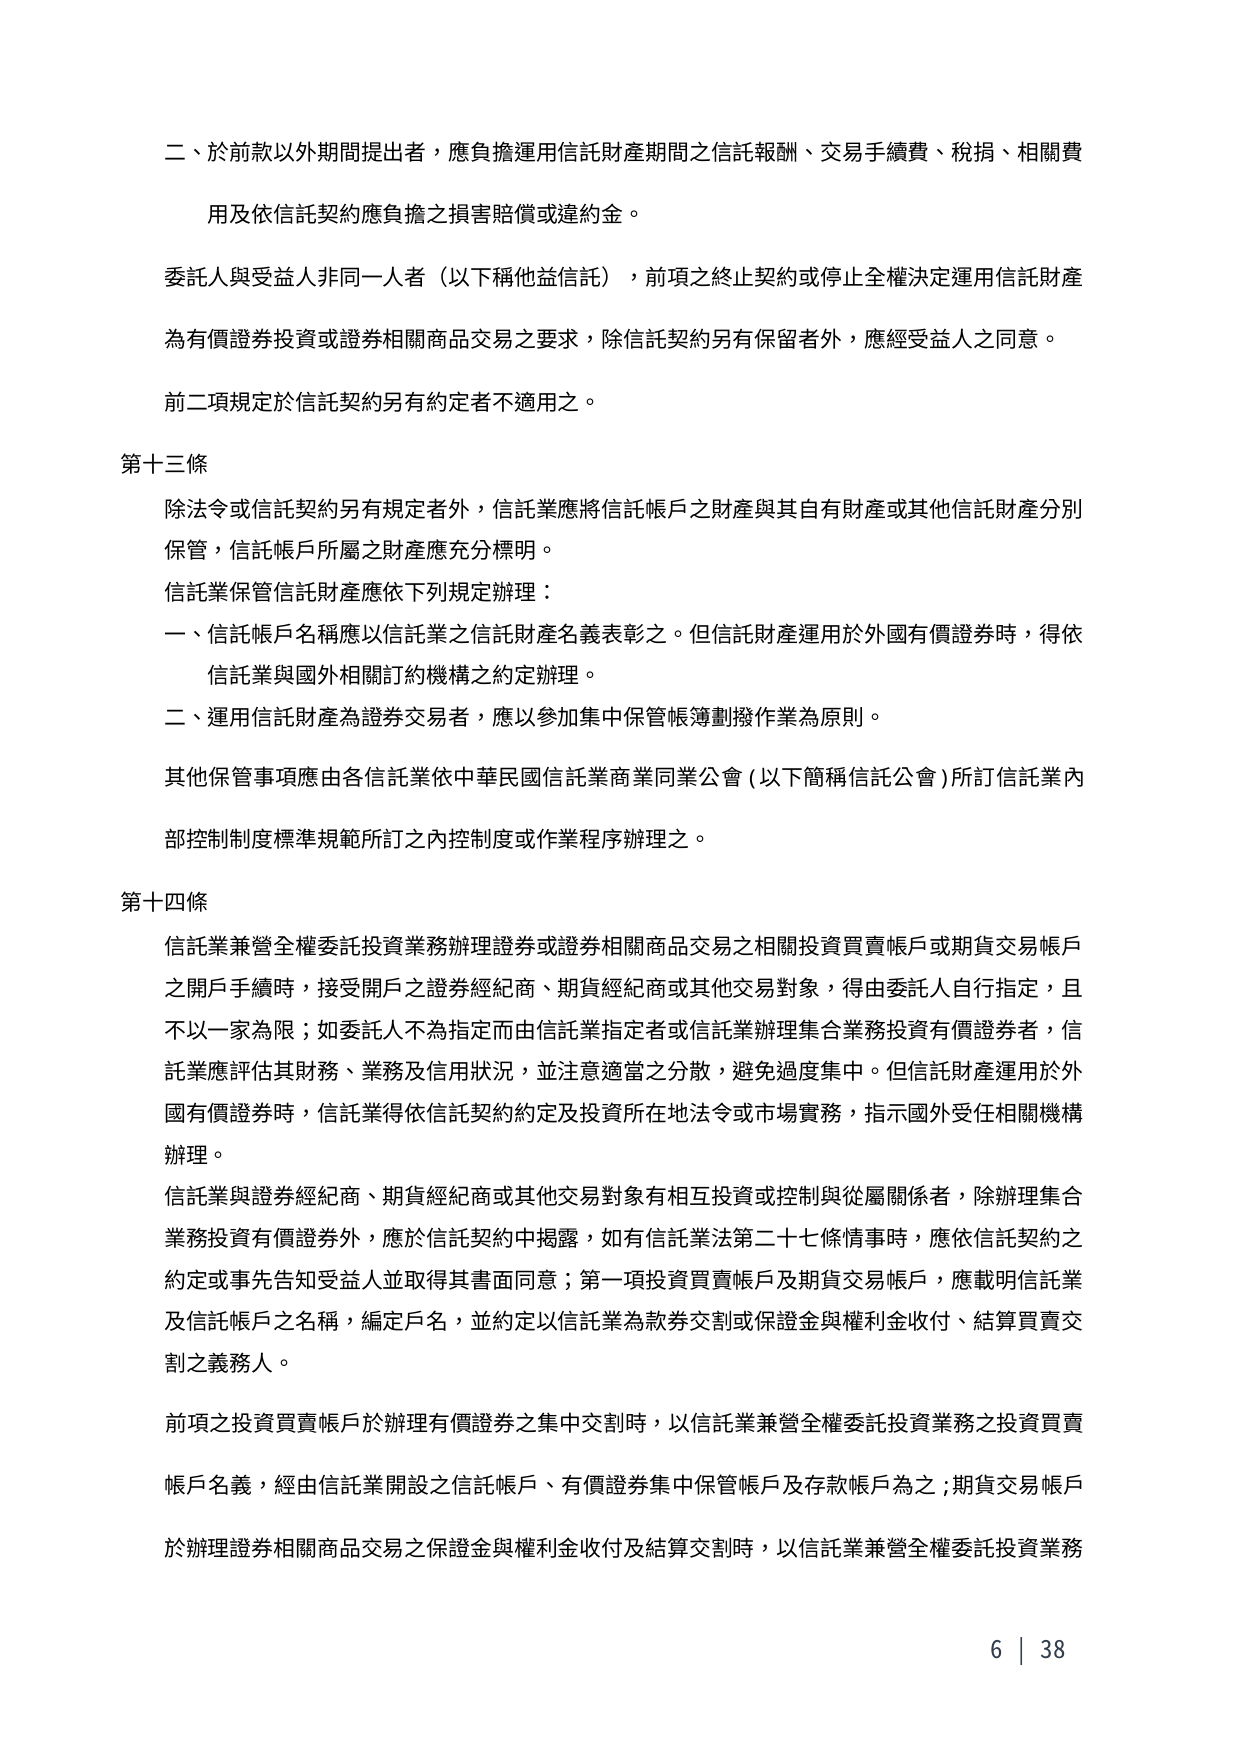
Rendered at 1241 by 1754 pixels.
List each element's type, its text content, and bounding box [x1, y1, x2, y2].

table_cell 第十三條 除法令或信託契約另有規定者外，信託業應將信託帳戶之財產與其自有財產或其他信託財產分別保管，信託帳戶所屬之財產應充分標明。 信託業保管信託財產應依下列規定辦理： 一、信託帳戶名稱應以信託業之信託財產名義表彰之。但信託財產運用於外國有價證券時，得依信託業與國外相關訂約機構之約定辦理。 二、運用信託財產為證券交易者，應以參加集中保管帳簿劃撥作業為原則。 其他保管事項應由各信託業依中華民國信託業商業同業公會(以下簡稱信託公會)所訂信託業內部控制制度標準規範所訂之內控制度或作業程序辦理之。 [109, 421, 1096, 859]
table_cell 第十四條 信託業兼營全權委託投資業務辦理證券或證券相關商品交易之相關投資買賣帳戶或期貨交易帳戶之開戶手續時，接受開戶之證券經紀商、期貨經紀商或其他交易對象，得由委託人自行指定，且不以一家為限；如委託人不為指定而由信託業指定者或信託業辦理集合業務投資有價證券者，信託業應評估其財務、業務及信用狀況，並注意適當之分散，避免過度集中。但信託財產運用於外國有價證券時，信託業得依信託契約約定及投資所在地法令或市場實務，指示國外受任相關機構辦理。 信託業與證券經紀商、期貨經紀商或其他交易對象有相互投資或控制與從屬關係者，除辦理集合業務投資有價證券外，應於信託契約中揭露，如有信託業法第二十七條情事時，應依信託契約之約定或事先告知受益人並取得其書面同意；第一項投資買賣帳戶及期貨交易帳戶，應載明信託業及信託帳戶之名稱，編定戶名，並約定以信託業為款券交割或保證金與權利金收付、結算買賣交割之義務人。 前項之投資買賣帳戶於辦理有價證券之集中交割時，以信託業兼營全權委託投資業務之投資買賣帳戶名義，經由信託業開設之信託帳戶、有價證券集中保管帳戶及存款帳戶為之;期貨交易帳戶於辦理證券相關商品交易之保證金與權利金收付及結算交割時，以信託業兼營全權委託投資業務 [109, 859, 1096, 1567]
table_cell 二、於前款以外期間提出者，應負擔運用信託財產期間之信託報酬、交易手續費、稅捐、相關費用及依信託契約應負擔之損害賠償或違約金。 委託人與受益人非同一人者（以下稱他益信託），前項之終止契約或停止全權決定運用信託財產為有價證券投資或證券相關商品交易之要求，除信託契約另有保留者外，應經受益人之同意。 前二項規定於信託契約另有約定者不適用之。 [109, 109, 1096, 421]
